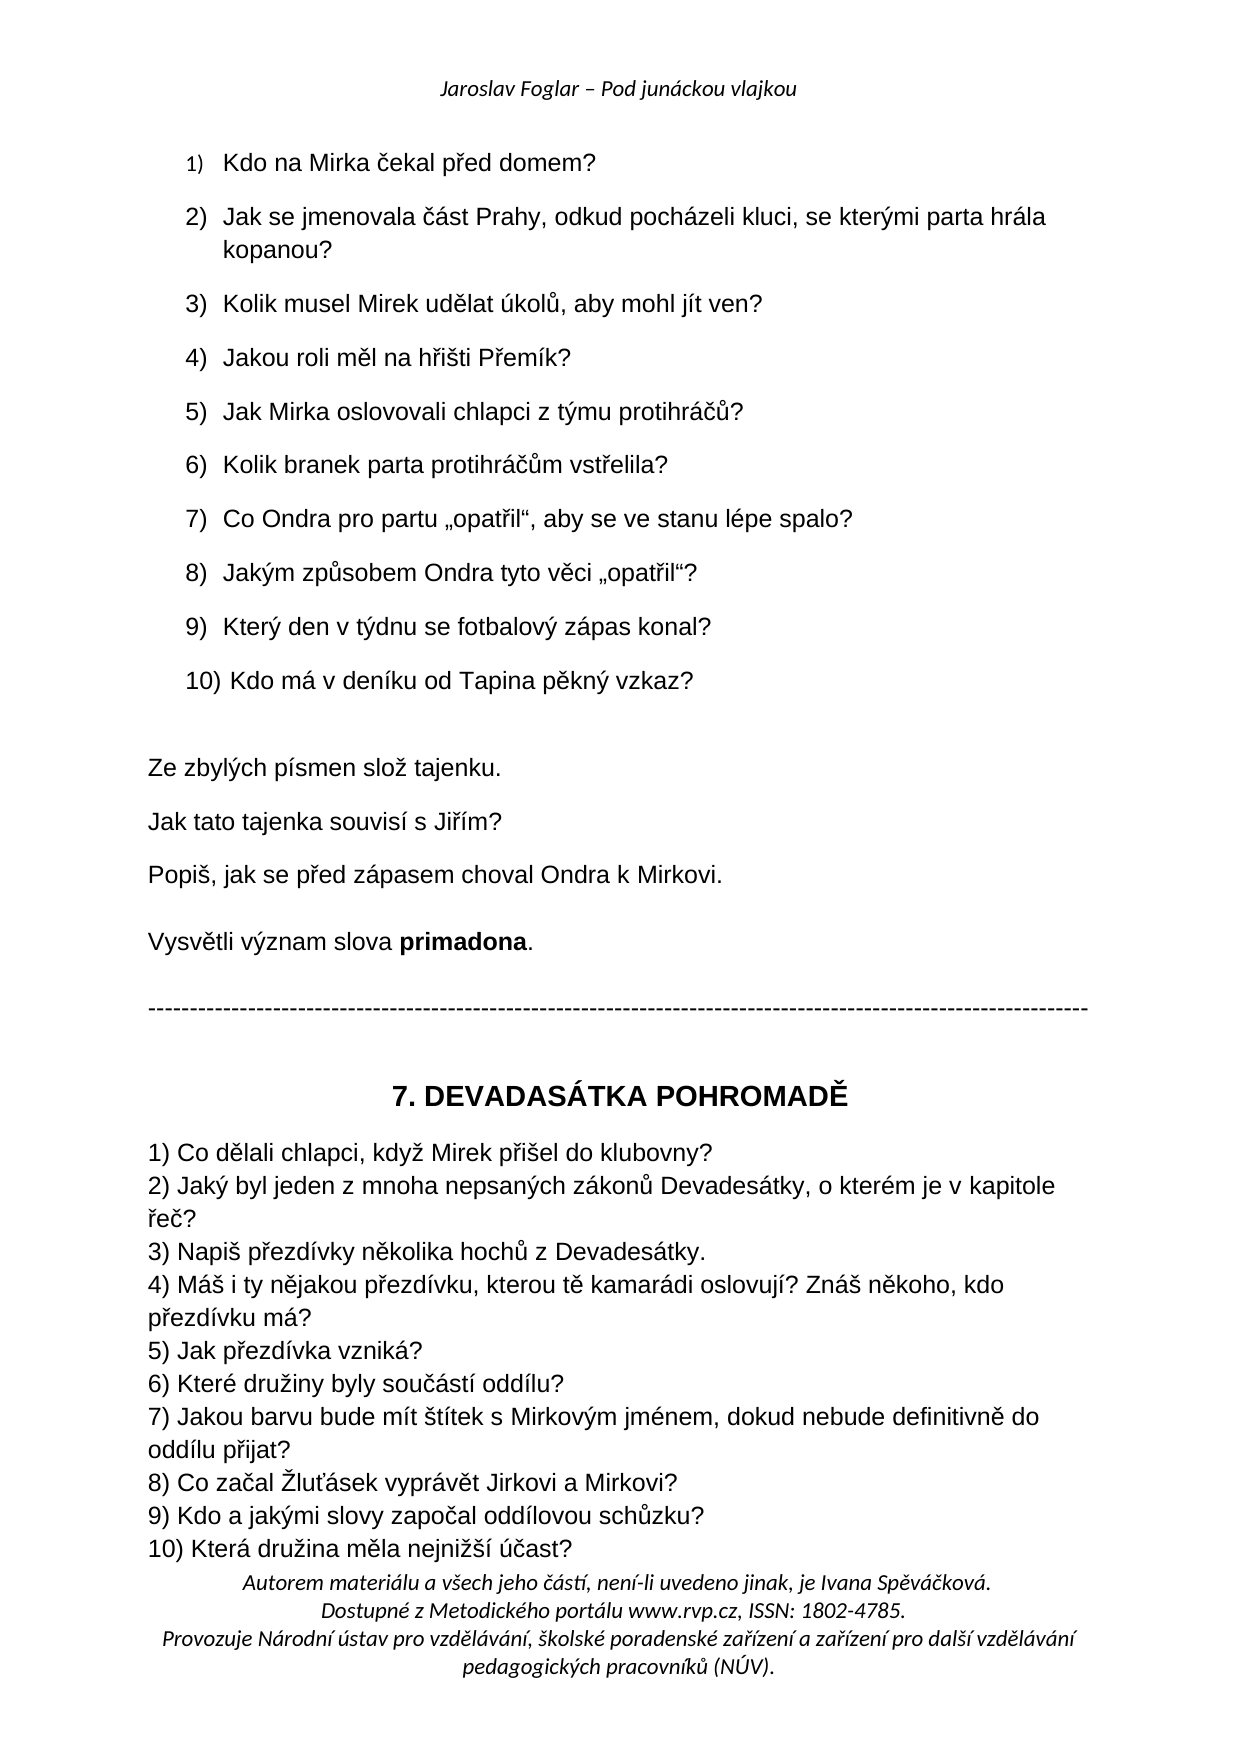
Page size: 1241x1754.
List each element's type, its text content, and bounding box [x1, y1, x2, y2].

list Kdo má v deníku od Tapina pěkný vzkaz? [185, 666, 1093, 694]
text 10) Která družina měla nejnižší účast? [148, 1534, 1093, 1563]
text Jak tato tajenka souvisí s Jiřím? [148, 807, 1093, 835]
text Popiš, jak se před zápasem choval Ondra k Mirkovi. [148, 860, 1093, 889]
text 1) Co dělali chlapci, když Mirek přišel do klubovny? [148, 1138, 1093, 1167]
list Jak Mirka oslovovali chlapci z týmu protihráčů? [185, 397, 1093, 425]
list Kolik branek parta protihráčům vstřelila? [185, 450, 1093, 479]
list Jakým způsobem Ondra tyto věci „opatřil“? [185, 558, 1093, 587]
text Ze zbylých písmen slož tajenku. [148, 753, 1093, 781]
text Vysvětli význam slova primadona. [148, 926, 1093, 955]
list Co Ondra pro partu „opatřil“, aby se ve stanu lépe spalo? [185, 504, 1093, 533]
text 8) Co začal Žluťásek vyprávět Jirkovi a Mirkovi? [148, 1468, 1093, 1497]
text 3) Napiš přezdívky několika hochů z Devadesátky. [148, 1237, 1093, 1266]
text 5) Jak přezdívka vzniká? [148, 1336, 1093, 1365]
list Kolik musel Mirek udělat úkolů, aby mohl jít ven? [185, 289, 1093, 318]
text 7. DEVADASÁTKA POHROMADĚ [148, 1078, 1093, 1112]
list Jakou roli měl na hřišti Přemík? [185, 343, 1093, 371]
text 7) Jakou barvu bude mít štítek s Mirkovým jménem, dokud nebude definitivně do oddílu přijat? [148, 1402, 1093, 1464]
text 4) Máš i ty nějakou přezdívku, kterou tě kamarádi oslovují? Znáš někoho, kdo přezdívku má? [148, 1270, 1093, 1332]
list Jak se jmenovala část Prahy, odkud pocházeli kluci, se kterými parta hrála kopanou? [185, 202, 1093, 264]
list Který den v týdnu se fotbalový zápas konal? [185, 612, 1093, 641]
text ----------------------------------------------------------------------------------------------------------------- [148, 992, 1093, 1021]
list Kdo na Mirka čekal před domem? [185, 148, 1093, 177]
text 9) Kdo a jakými slovy započal oddílovou schůzku? [148, 1501, 1093, 1530]
text 6) Které družiny byly součástí oddílu? [148, 1369, 1093, 1398]
text 2) Jaký byl jeden z mnoha nepsaných zákonů Devadesátky, o kterém je v kapitole řeč? [148, 1171, 1093, 1233]
